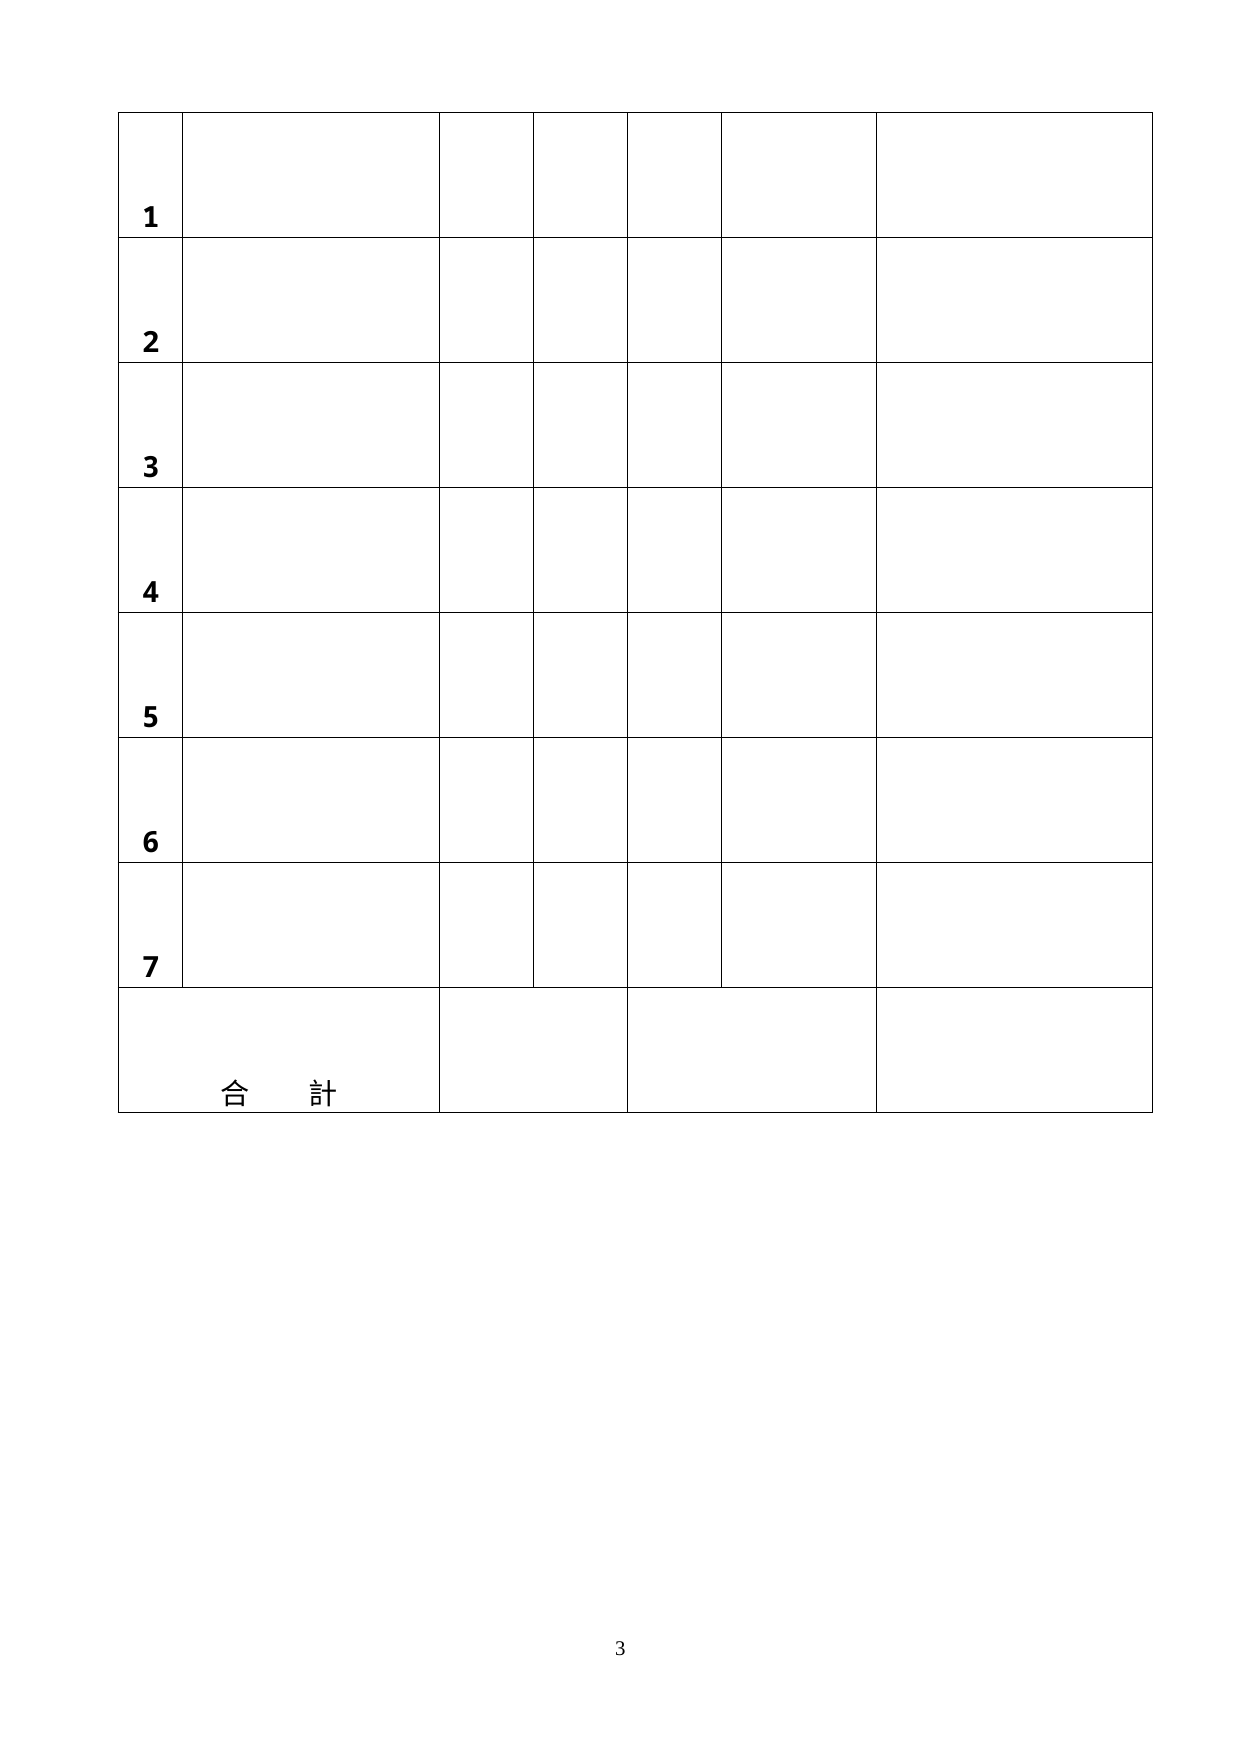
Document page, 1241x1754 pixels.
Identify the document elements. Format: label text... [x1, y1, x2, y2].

table_cell [722, 363, 876, 487]
table_cell [722, 238, 876, 362]
table_cell [877, 488, 1152, 612]
table_cell [877, 863, 1152, 987]
table_cell 1 [119, 113, 182, 237]
table_cell [628, 863, 721, 987]
table_cell [877, 238, 1152, 362]
table_cell 5 [119, 613, 182, 737]
table_cell 4 [119, 488, 182, 612]
table_cell [628, 613, 721, 737]
table_cell [722, 738, 876, 862]
table_cell [722, 863, 876, 987]
table_cell [183, 863, 439, 987]
table_cell [440, 988, 627, 1112]
table_cell 6 [119, 738, 182, 862]
table_cell [183, 238, 439, 362]
table_cell 2 [119, 238, 182, 362]
table_cell 合 計 [119, 988, 439, 1112]
table_cell [534, 488, 627, 612]
table_cell [877, 613, 1152, 737]
table_cell [534, 238, 627, 362]
table_cell [628, 988, 876, 1112]
table_cell [722, 613, 876, 737]
table_cell [722, 488, 876, 612]
table_cell [183, 113, 439, 237]
table_cell [628, 488, 721, 612]
table_cell [183, 488, 439, 612]
table_cell [877, 988, 1152, 1112]
table_cell [440, 113, 533, 237]
table_cell [534, 113, 627, 237]
table_cell [440, 363, 533, 487]
table_cell [534, 863, 627, 987]
table_cell [534, 613, 627, 737]
table_cell 7 [119, 863, 182, 987]
table_cell [183, 613, 439, 737]
table_cell [183, 363, 439, 487]
table_cell [440, 613, 533, 737]
table_cell [440, 488, 533, 612]
table_cell [534, 738, 627, 862]
table_cell [628, 738, 721, 862]
table_cell [440, 863, 533, 987]
table_cell [440, 238, 533, 362]
table_cell [440, 738, 533, 862]
table_cell [877, 738, 1152, 862]
table_cell [877, 113, 1152, 237]
table_cell [722, 113, 876, 237]
table_cell [183, 738, 439, 862]
table_cell [628, 113, 721, 237]
table_cell [628, 363, 721, 487]
table_cell [534, 363, 627, 487]
table_cell 3 [119, 363, 182, 487]
table_cell [877, 363, 1152, 487]
table_cell [628, 238, 721, 362]
